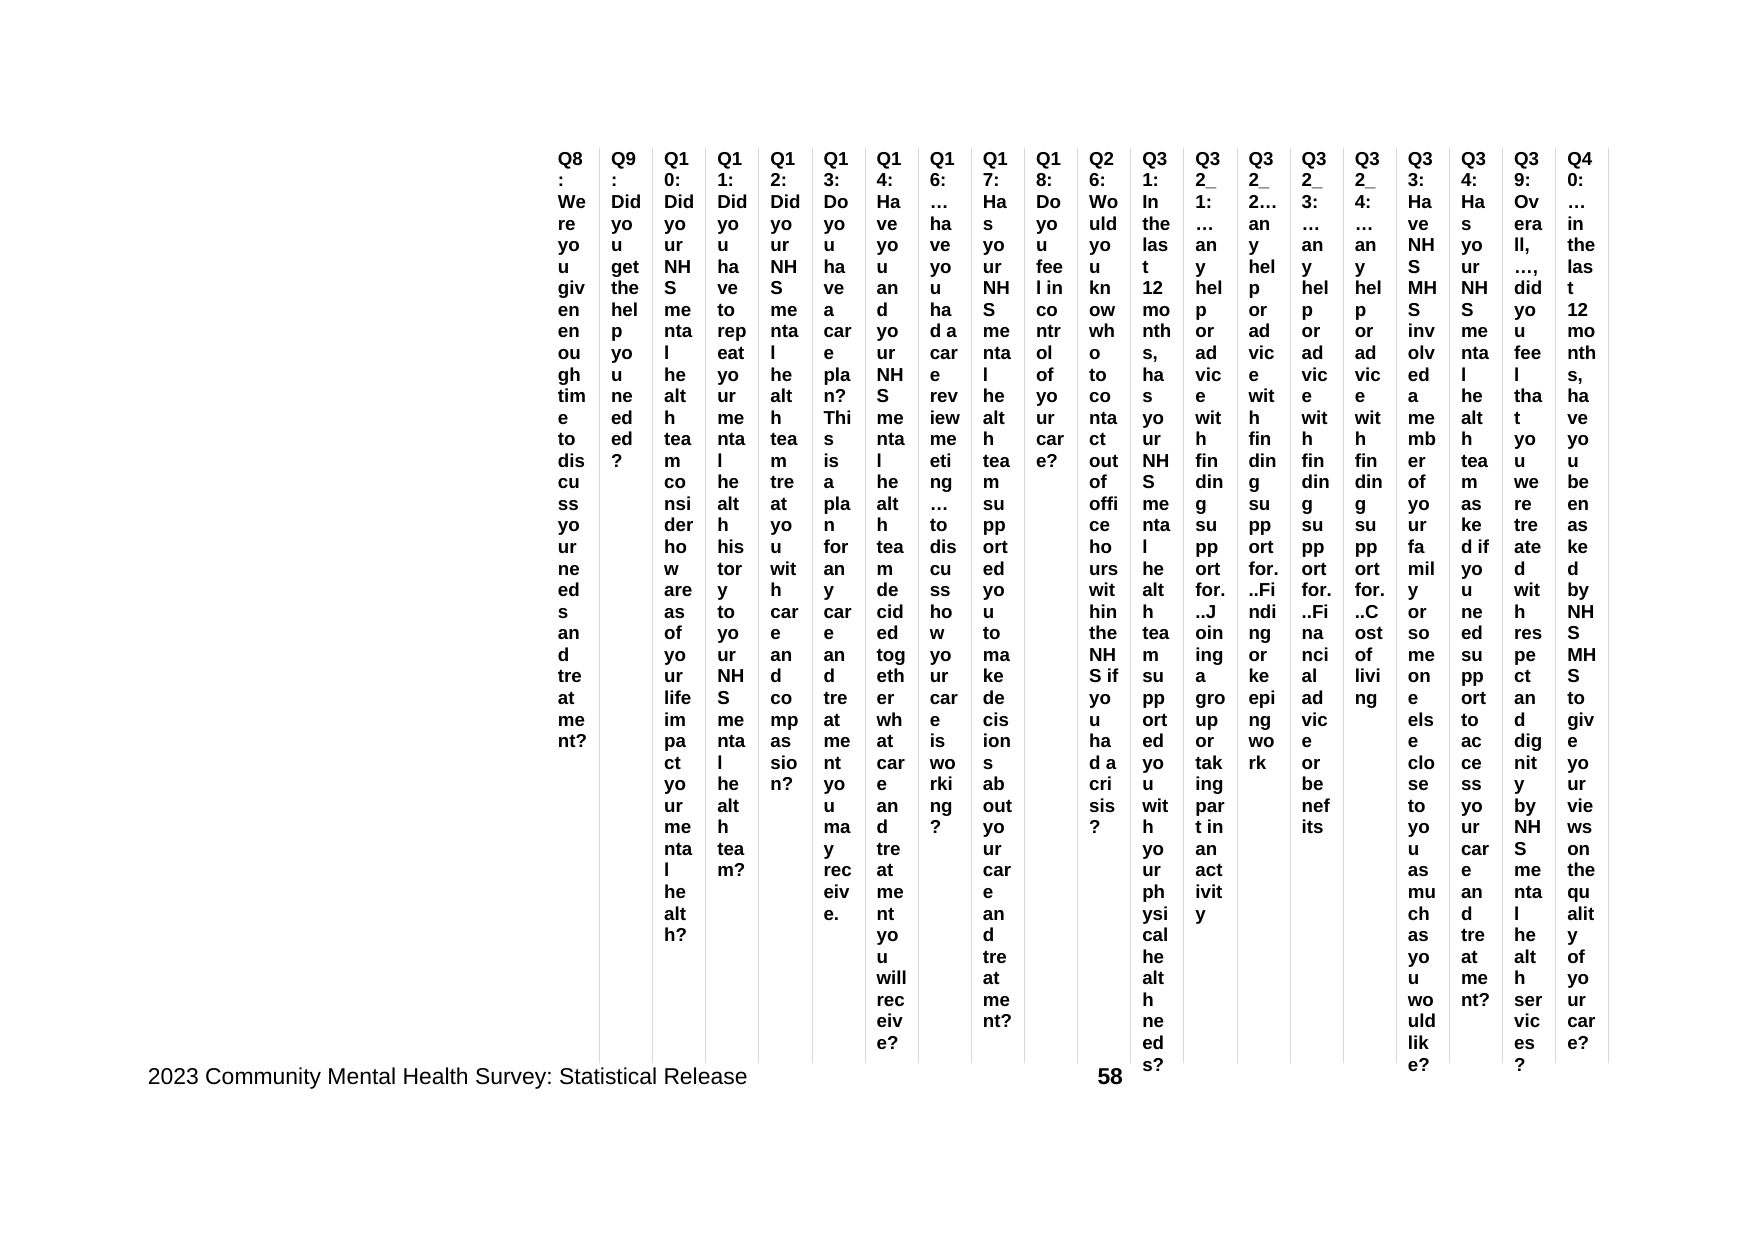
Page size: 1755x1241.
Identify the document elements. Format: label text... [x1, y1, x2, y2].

table_header Q34: Has your NHS mental health team asked if you need support to access your care and treatment? [1450, 148, 1502, 1063]
table_header Q10: Did your NHS mental health team consider how areas of your life impact your mental health? [653, 148, 705, 1063]
table_header Q32_2… any help or advice with finding support for...Finding or keeping work [1238, 148, 1290, 1063]
table_header Q26: Would you know who to contact out of office hours within the NHS if you had a crisis? [1078, 148, 1130, 1063]
table_header Q16: … have you had a care review meeting … to discuss how your care is working? [919, 148, 971, 1063]
table_header Q18: Do you feel in control of your care? [1025, 148, 1077, 1063]
table_header Q11: Did you have to repeat your mental health history to your NHS mental health team? [706, 148, 758, 1063]
table_header Q8: Were you given enough time to discuss your needs and treatment? [546, 148, 599, 1063]
table_header Q31: In the last 12 months, has your NHS mental health team supported you with your physical health needs? [1131, 148, 1183, 1063]
table_header Q32_1: … any help or advice with finding support for...Joining a group or taking part in an activity [1184, 148, 1237, 1063]
table_header Q32_3: …any help or advice with finding support for...Financial advice or benefits [1291, 148, 1343, 1063]
table_header Q13: Do you have a care plan? This is a plan for any care and treatment you may receive. [813, 148, 865, 1063]
table_header Q14: Have you and your NHS mental health team decided together what care and treatment you will receive? [866, 148, 918, 1063]
table_header Q33: Have NHS MHS involved a member of your family or someone else close to you as much as you would like? [1397, 148, 1449, 1063]
table_header Q32_4: … any help or advice with finding support for...Cost of living [1344, 148, 1396, 1063]
table_header [118, 148, 546, 1063]
table_header Q17: Has your NHS mental health team supported you to make decisions about your care and treatment? [972, 148, 1024, 1063]
table_header Q40: … in the last 12 months, have you been asked by NHS MHS to give your views on the quality of your care? [1556, 148, 1608, 1063]
table_header Q39: Overall, …, did you feel that you were treated with respect and dignity by NHS mental health services? [1503, 148, 1555, 1063]
table_header Q9: Did you get the help you needed? [600, 148, 652, 1063]
table_header Q12: Did your NHS mental health team treat you with care and compassion? [759, 148, 812, 1063]
